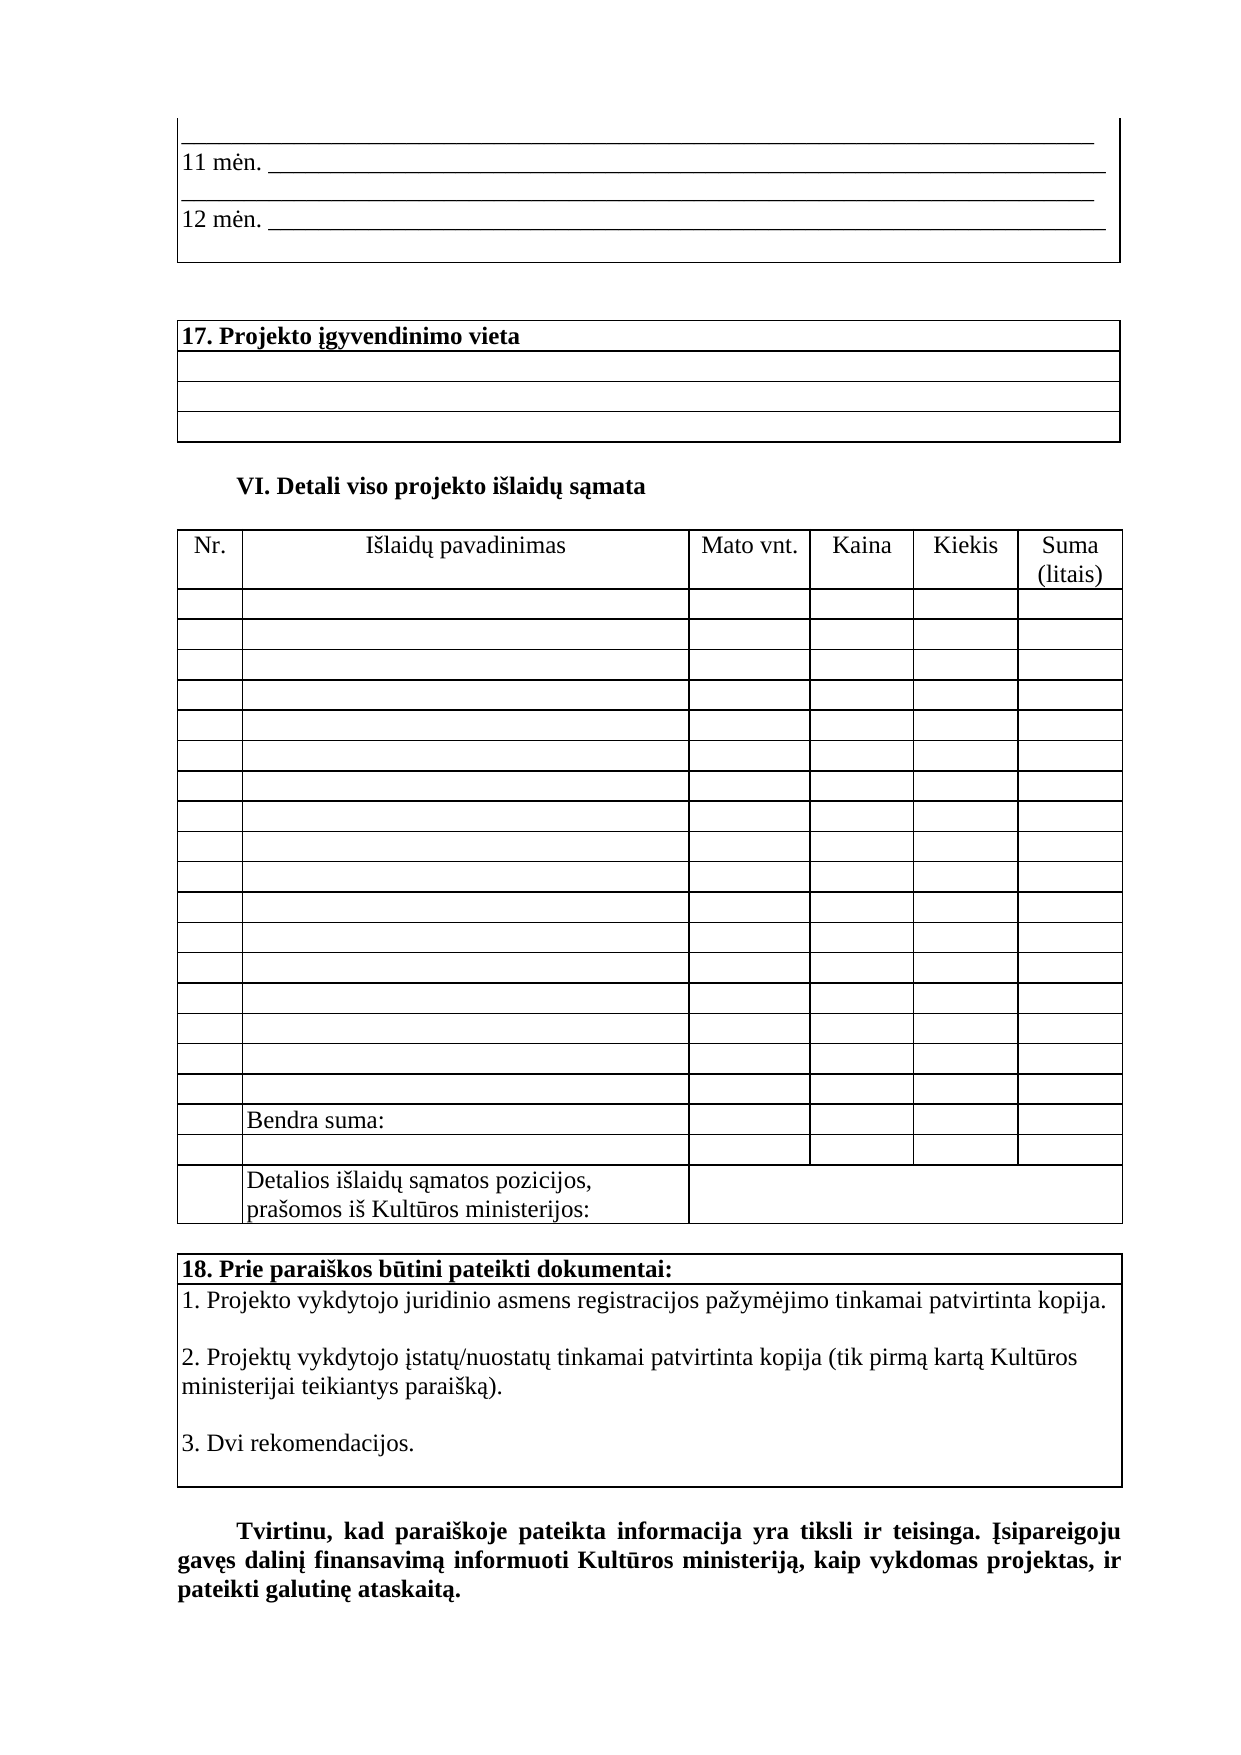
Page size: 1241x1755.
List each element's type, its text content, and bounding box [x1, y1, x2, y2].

table_cell [243, 1135, 688, 1164]
table_cell 11 mėn. ___________________________________________________________________ [178, 147, 1119, 176]
table_cell [243, 681, 688, 709]
table_cell [178, 352, 1119, 381]
table_header 18. Prie paraiškos būtini pateikti dokumentai: [178, 1255, 1121, 1283]
table_cell 3. Dvi rekomendacijos. [178, 1429, 1121, 1486]
table_cell [178, 1135, 242, 1164]
table_cell [914, 802, 1017, 831]
table_cell [178, 862, 242, 891]
table_cell [243, 953, 688, 982]
table_cell [178, 923, 242, 952]
table_cell [178, 1014, 242, 1043]
table_cell [1019, 1075, 1122, 1103]
table_cell [811, 741, 913, 770]
table_cell [914, 741, 1017, 770]
table_header Nr. [178, 531, 242, 588]
table_cell _________________________________________________________________________ [178, 176, 1119, 204]
table_cell [811, 650, 913, 679]
table_cell [243, 862, 688, 891]
table_cell [811, 1075, 913, 1103]
table_cell [178, 984, 242, 1012]
table_header Suma (litais) [1019, 531, 1122, 588]
table_cell [811, 772, 913, 800]
table_cell [811, 620, 913, 649]
table_cell [811, 681, 913, 709]
table_cell [811, 1044, 913, 1073]
table_header Kiekis [914, 531, 1017, 588]
table_cell Detalios išlaidų sąmatos pozicijos, prašomos iš Kultūros ministerijos: [243, 1166, 688, 1223]
table_cell [178, 711, 242, 739]
table_cell [690, 893, 809, 921]
table_cell [690, 1166, 1122, 1223]
table_cell 1. Projekto vykdytojo juridinio asmens registracijos pažymėjimo tinkamai patvirtinta kopija. [178, 1285, 1121, 1342]
table_cell [811, 711, 913, 739]
table_cell [243, 590, 688, 618]
table_cell [914, 1014, 1017, 1043]
table_cell [1019, 1044, 1122, 1073]
table_cell [178, 1044, 242, 1073]
table_cell [690, 984, 809, 1012]
table_cell [914, 1135, 1017, 1164]
table_cell _________________________________________________________________________ [178, 118, 1119, 147]
table_cell [914, 650, 1017, 679]
table_cell [690, 802, 809, 831]
table_cell [690, 620, 809, 649]
table_cell [811, 832, 913, 861]
table_cell [690, 1105, 809, 1134]
table_cell [690, 772, 809, 800]
table_cell [914, 953, 1017, 982]
table_cell [1019, 590, 1122, 618]
table_cell [914, 711, 1017, 739]
table_cell [690, 711, 809, 739]
table_cell [1019, 772, 1122, 800]
table_cell [914, 681, 1017, 709]
table_cell [690, 681, 809, 709]
table_cell [1019, 620, 1122, 649]
table_cell [914, 1105, 1017, 1134]
table_cell [178, 893, 242, 921]
table_cell [243, 650, 688, 679]
table_cell [1019, 984, 1122, 1012]
table_cell [178, 233, 1119, 262]
table_cell [811, 1105, 913, 1134]
text VI. Detali viso projekto išlaidų sąmata [177, 471, 1122, 500]
table_cell [914, 620, 1017, 649]
table_cell [914, 832, 1017, 861]
table_cell [243, 711, 688, 739]
table_cell [914, 1075, 1017, 1103]
table_cell [178, 741, 242, 770]
table_cell [811, 893, 913, 921]
table_cell [690, 923, 809, 952]
table_cell [178, 1075, 242, 1103]
table_cell Bendra suma: [243, 1105, 688, 1134]
table_cell [690, 650, 809, 679]
table_cell [811, 590, 913, 618]
table_cell [178, 1105, 242, 1134]
table_cell [914, 893, 1017, 921]
table_cell [914, 984, 1017, 1012]
table_cell [178, 620, 242, 649]
table_cell [1019, 711, 1122, 739]
table_cell 2. Projektų vykdytojo įstatų/nuostatų tinkamai patvirtinta kopija (tik pirmą kartą Kultūros ministerijai teikiantys paraišką). [178, 1342, 1121, 1428]
table_cell [811, 923, 913, 952]
table_cell [914, 1044, 1017, 1073]
table_cell [811, 862, 913, 891]
table_cell [690, 1135, 809, 1164]
table_cell [243, 923, 688, 952]
table_cell [690, 1044, 809, 1073]
table_cell [914, 862, 1017, 891]
table_cell [811, 953, 913, 982]
table_cell [243, 741, 688, 770]
table_cell [690, 862, 809, 891]
table_cell [690, 741, 809, 770]
table_cell [1019, 681, 1122, 709]
table_cell [1019, 953, 1122, 982]
table_cell [1019, 1014, 1122, 1043]
table_cell [243, 893, 688, 921]
table_cell [243, 1044, 688, 1073]
table_header Išlaidų pavadinimas [243, 531, 688, 588]
table_cell [1019, 893, 1122, 921]
table_cell [1019, 802, 1122, 831]
table_cell [243, 772, 688, 800]
table_cell [914, 772, 1017, 800]
table_cell [243, 984, 688, 1012]
table_cell [243, 1014, 688, 1043]
table_cell [243, 832, 688, 861]
table_cell [1019, 923, 1122, 952]
table_cell [178, 382, 1119, 411]
table_cell [811, 802, 913, 831]
table_cell [1019, 862, 1122, 891]
table_cell [1019, 650, 1122, 679]
table_cell [914, 590, 1017, 618]
table_cell [690, 1014, 809, 1043]
table_cell [178, 953, 242, 982]
table_header Mato vnt. [690, 531, 809, 588]
table_cell [690, 953, 809, 982]
table_cell [1019, 1135, 1122, 1164]
table_cell [178, 832, 242, 861]
table_cell [243, 802, 688, 831]
table_cell [178, 681, 242, 709]
table_cell [1019, 741, 1122, 770]
table_cell [178, 772, 242, 800]
table_cell [178, 802, 242, 831]
table_cell [690, 1075, 809, 1103]
table_cell [243, 1075, 688, 1103]
table_cell [811, 984, 913, 1012]
table_cell [1019, 1105, 1122, 1134]
text Tvirtinu, kad paraiškoje pateikta informacija yra tiksli ir teisinga. Įsipareigoju gavęs dalinį finansavimą informuoti Kultūros ministeriją, kaip vykdomas projektas, ir pateikti galutinę ataskaitą. [177, 1516, 1122, 1602]
table_cell [178, 650, 242, 679]
table_cell [178, 1166, 242, 1223]
table_header Kaina [811, 531, 913, 588]
table_cell [178, 412, 1119, 441]
table_cell [811, 1135, 913, 1164]
table_cell [243, 620, 688, 649]
table_cell [690, 832, 809, 861]
table_cell [690, 590, 809, 618]
table_cell [178, 590, 242, 618]
table_cell [1019, 832, 1122, 861]
table_cell 12 mėn. ___________________________________________________________________ [178, 204, 1119, 233]
table_cell [914, 923, 1017, 952]
table_header 17. Projekto įgyvendinimo vieta [178, 321, 1119, 350]
table_cell [811, 1014, 913, 1043]
